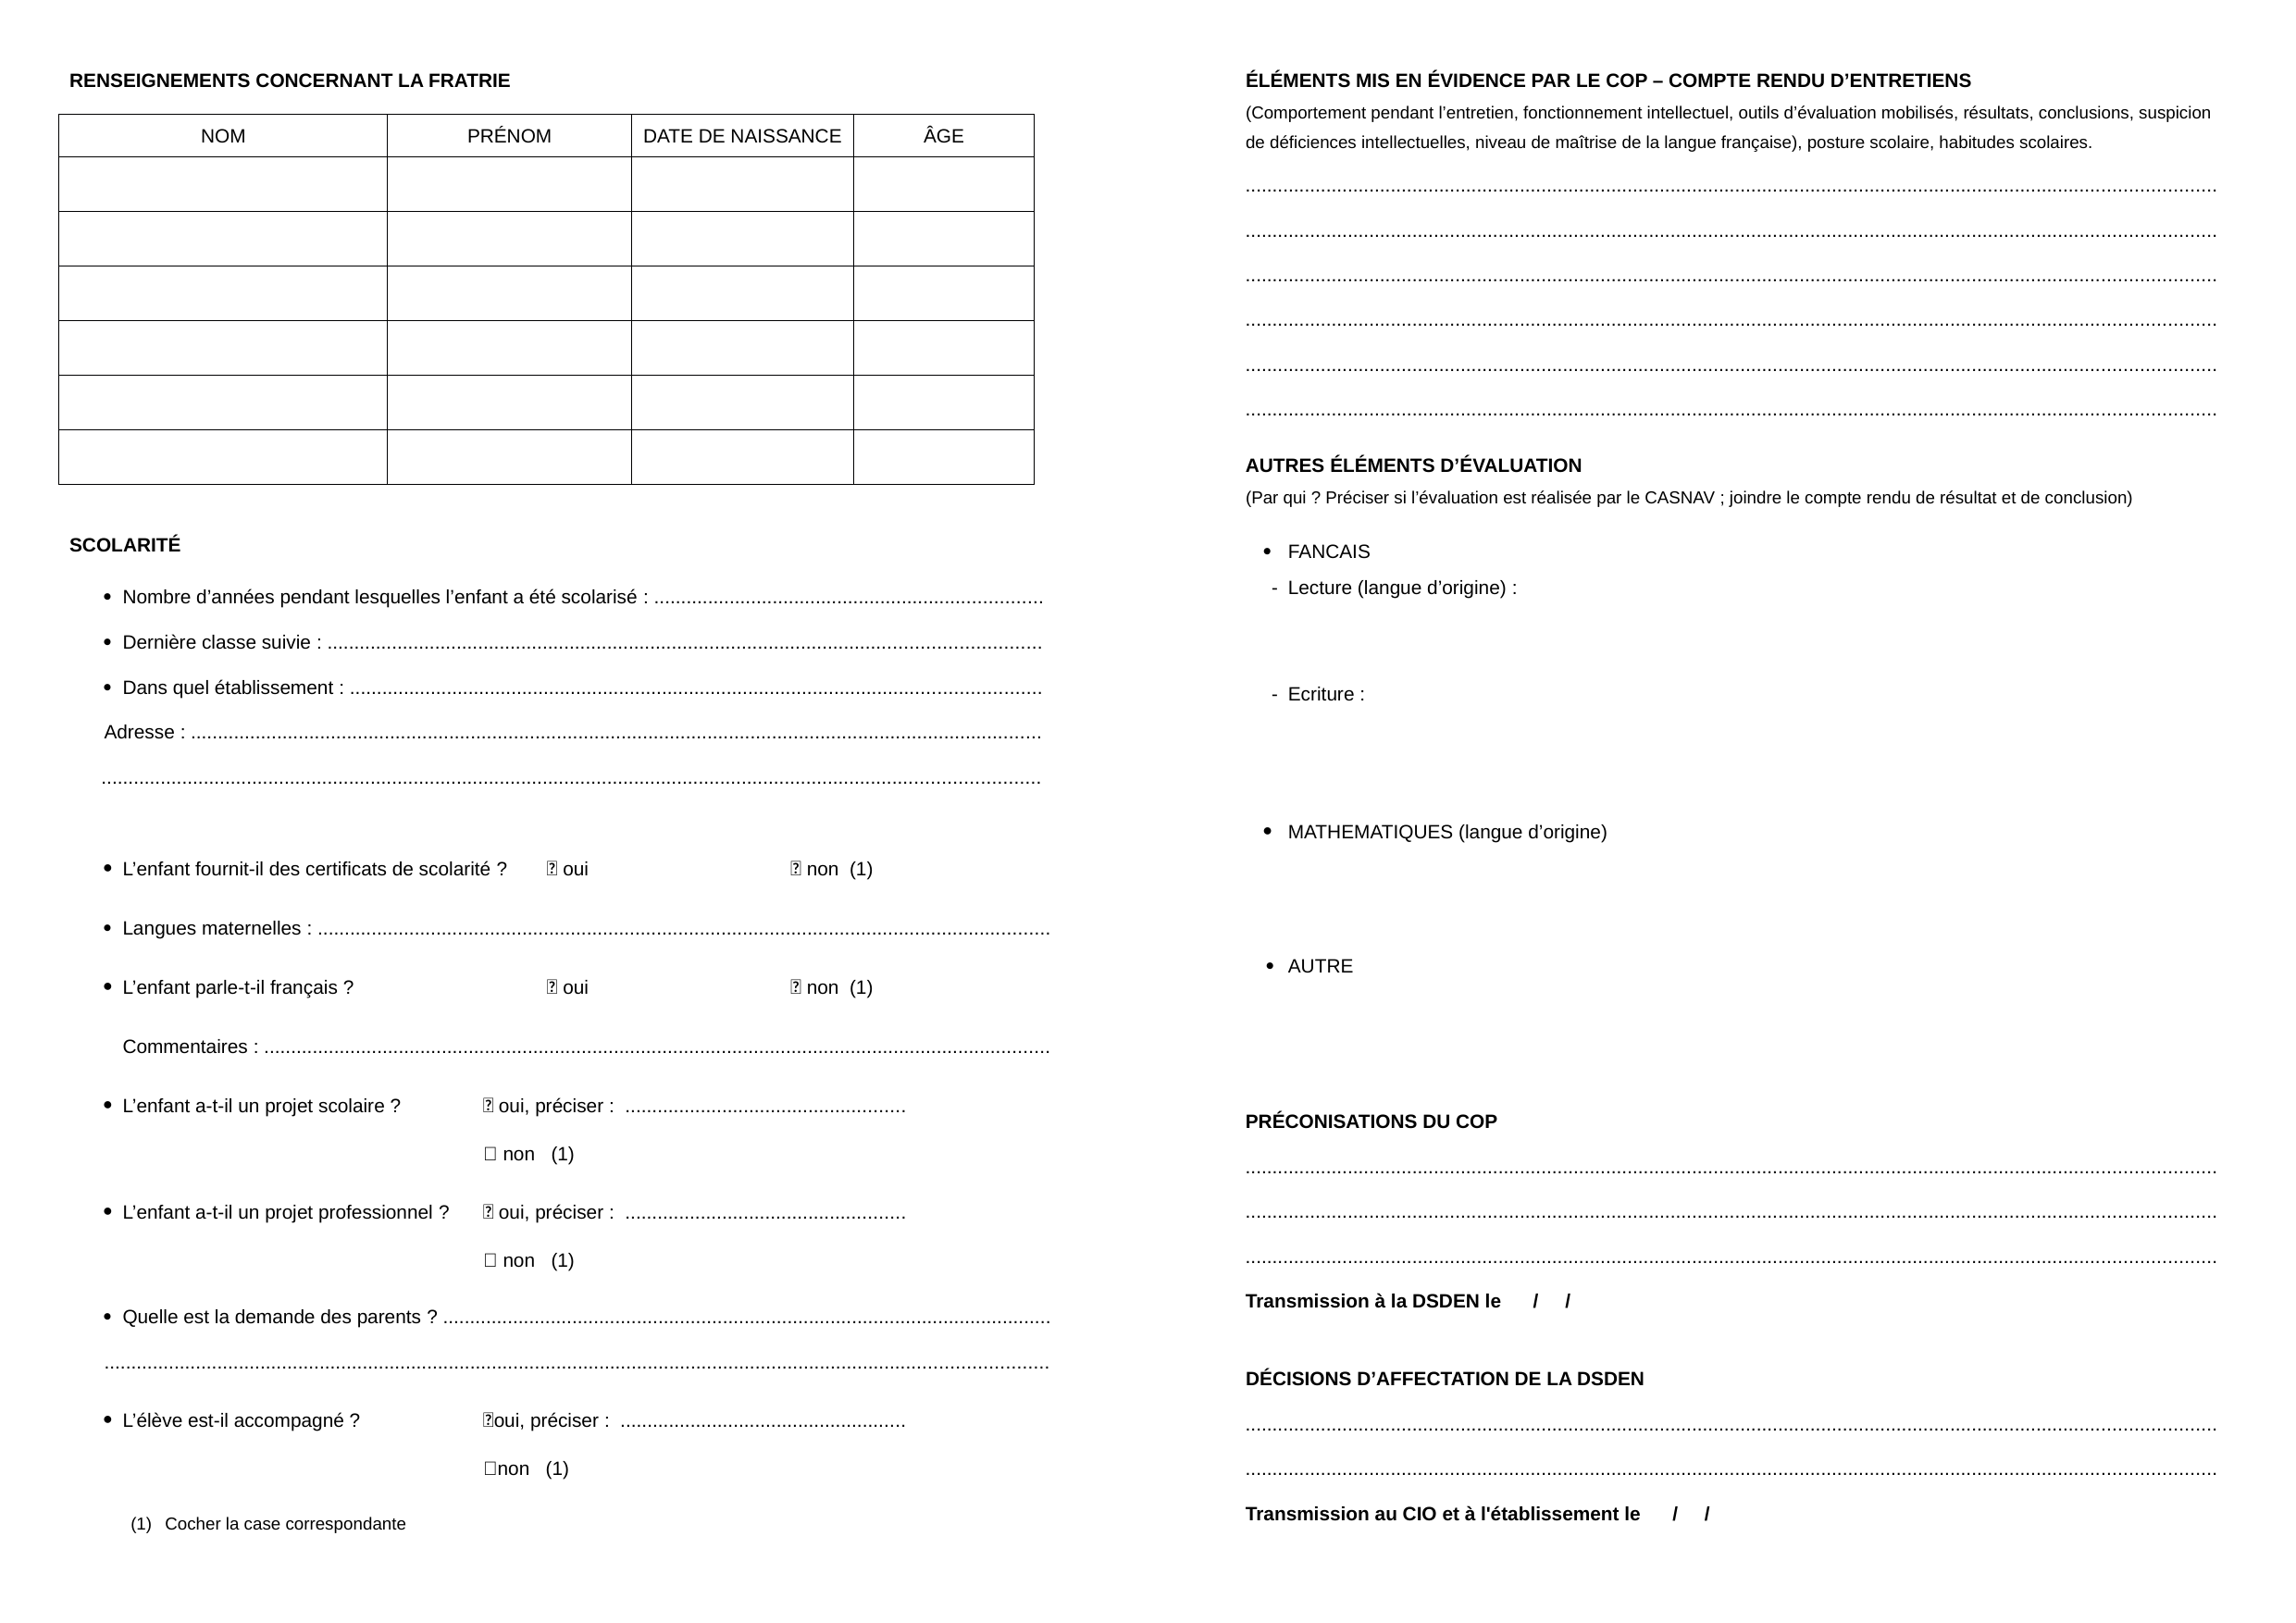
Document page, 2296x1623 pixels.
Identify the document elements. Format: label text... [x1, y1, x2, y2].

table_cell [388, 266, 631, 320]
list AUTRE [1267, 954, 2226, 976]
table_cell [59, 212, 387, 266]
text Transmission au CIO et à l'établissement le / / [1246, 1503, 2226, 1525]
list L’enfant parle-t-il français ?  oui  non (1) [104, 973, 1113, 999]
table_cell [632, 157, 853, 211]
list MATHEMATIQUES (langue d’origine) [1264, 821, 2226, 843]
text Transmission à la DSDEN le / / [1246, 1290, 2226, 1312]
list non (1) [104, 1457, 1113, 1480]
list  non (1) [104, 1143, 1113, 1165]
table_cell [854, 212, 1034, 266]
text Commentaires : [104, 1035, 1113, 1058]
text PRéCONISATIONS DU COP [1246, 1110, 2226, 1133]
table_cell [388, 157, 631, 211]
text (Comportement pendant l’entretien, fonctionnement intellectuel, outils d’évaluation mobilisés, résultats, conclusions, suspicion de déficiences intellectuelles, niveau de maîtrise de la langue française), posture scolaire, habitudes scolaires. [1246, 103, 2226, 153]
table_cell [59, 376, 387, 429]
table_cell [854, 430, 1034, 484]
table_header Prénom [388, 115, 631, 156]
table_header Nom [59, 115, 387, 156]
table_cell [854, 157, 1034, 211]
text Adresse : [104, 721, 1113, 743]
table_cell [854, 376, 1034, 429]
list Nombre d’années pendant lesquelles l’enfant a été scolarisé : [104, 586, 1113, 608]
list Langues maternelles : [104, 917, 1113, 939]
table_cell [632, 376, 853, 429]
table_cell [388, 430, 631, 484]
table_cell [59, 266, 387, 320]
list L’enfant a-t-il un projet professionnel ?  oui, préciser : [104, 1199, 1113, 1225]
text (Par qui ? Préciser si l’évaluation est réalisée par le CASNAV ; joindre le compte rendu de résultat et de conclusion) [1246, 488, 2226, 508]
list Cocher la case correspondante [130, 1514, 1113, 1533]
list Dans quel établissement : [104, 675, 1113, 698]
list Ecriture : [1272, 680, 2226, 706]
table_header âge [854, 115, 1034, 156]
table_cell [854, 321, 1034, 375]
table_cell [59, 321, 387, 375]
table_cell [388, 376, 631, 429]
text AUTRES éléMENTS D’éVALUATION [1246, 454, 2226, 477]
list fANCAIS [1264, 540, 2226, 563]
table_cell [854, 266, 1034, 320]
list Dernière classe suivie : [104, 631, 1113, 653]
list Quelle est la demande des parents ? [104, 1306, 1113, 1328]
text DéCISIONS D’AFFECTATION DE LA DSDEN [1246, 1368, 2226, 1390]
list  non (1) [104, 1249, 1113, 1271]
table_cell [632, 266, 853, 320]
table_cell [388, 212, 631, 266]
table_cell [59, 157, 387, 211]
table_cell [632, 212, 853, 266]
list L’élève est-il accompagné ? oui, préciser : [104, 1407, 1113, 1432]
text SCOLARITé [69, 534, 1113, 556]
table_cell [59, 430, 387, 484]
table_cell [632, 321, 853, 375]
table_cell [632, 430, 853, 484]
table_cell [388, 321, 631, 375]
list L’enfant fournit-il des certificats de scolarité ?  oui  non (1) [104, 855, 1113, 881]
text éLéMENTS MIS EN éVIDENCE PAR LE COP – Compte Rendu D’ENTRETIENS [1246, 69, 2226, 92]
list L’enfant a-t-il un projet scolaire ?  oui, préciser : [104, 1092, 1113, 1118]
table_header Date de naissance [632, 115, 853, 156]
text RENSEIGNEMENTS CONCERNANT LA FRATRIE [69, 69, 1113, 92]
list Lecture (langue d’origine) : [1272, 574, 2226, 601]
